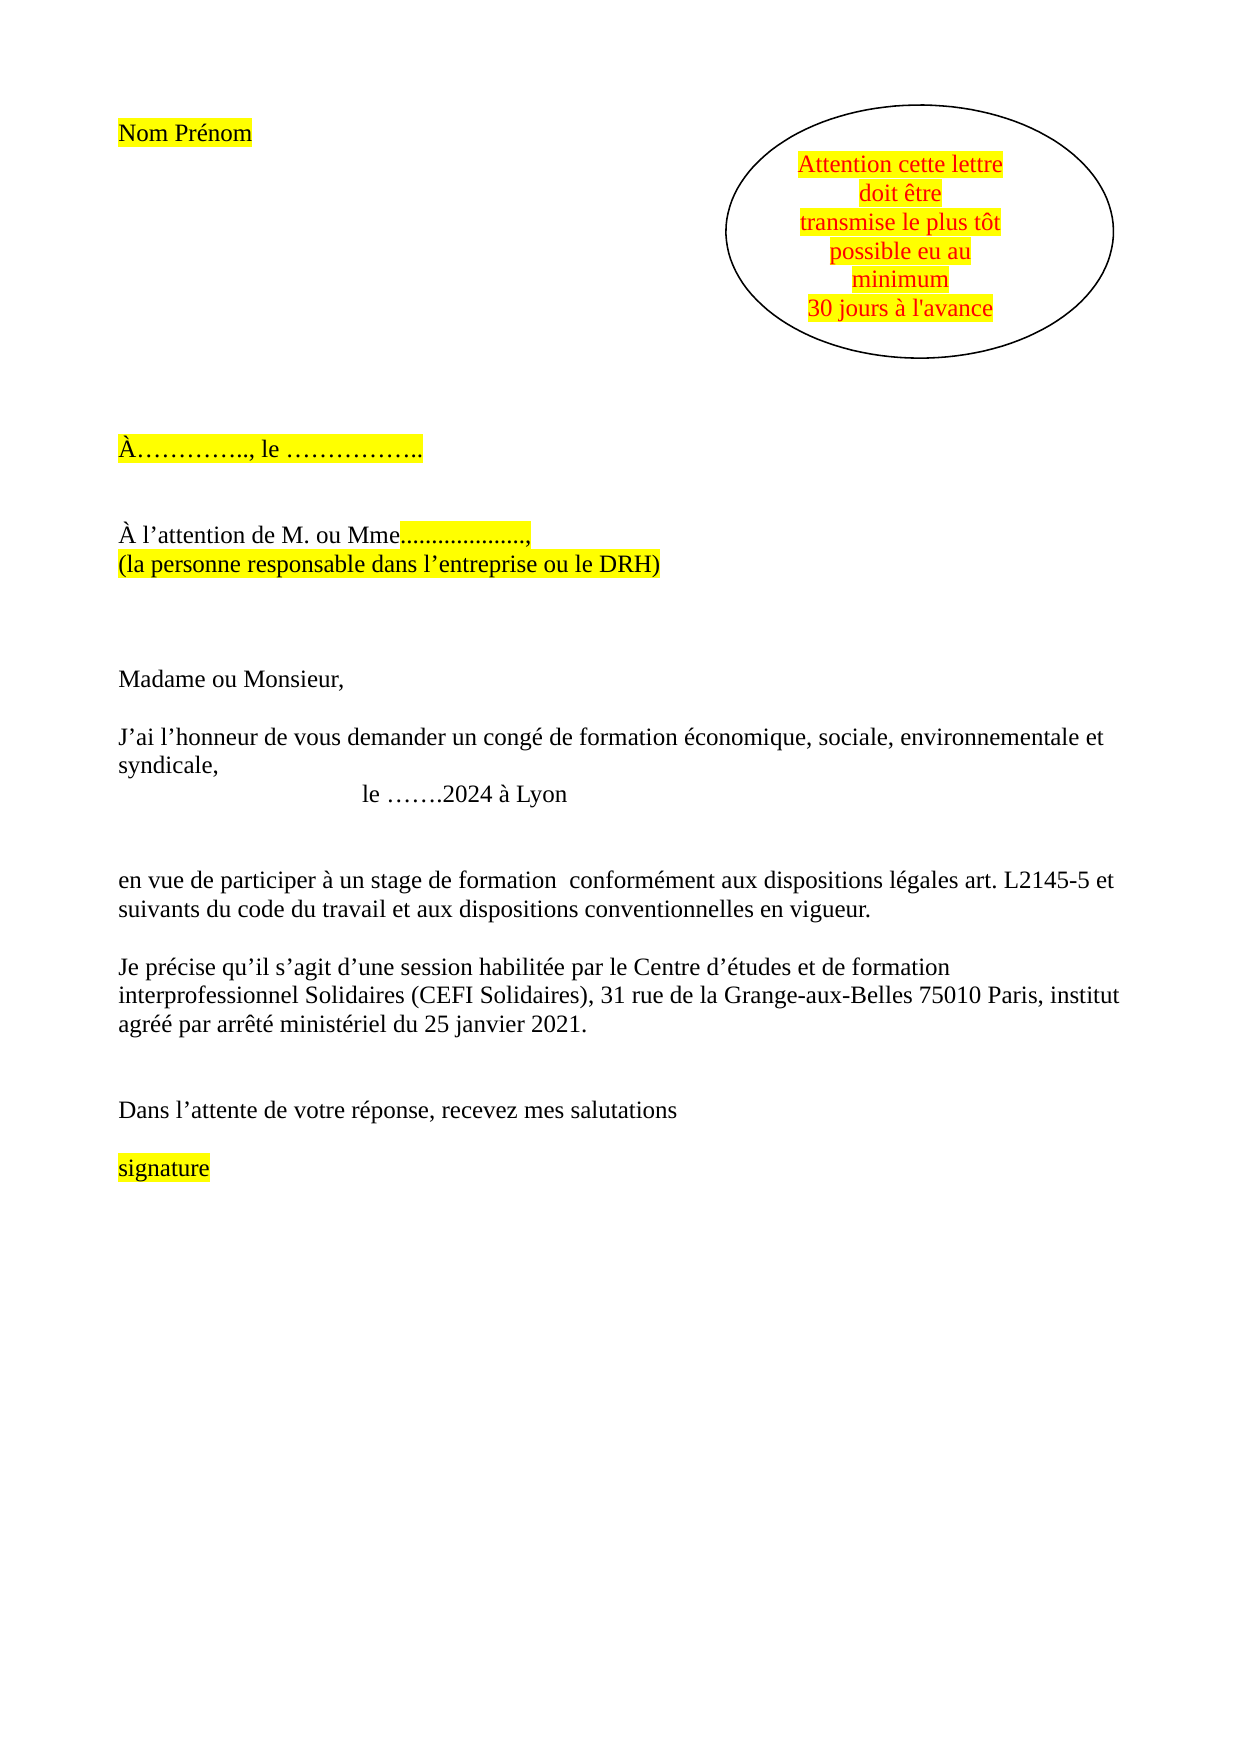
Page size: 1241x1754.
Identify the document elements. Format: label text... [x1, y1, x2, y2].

text en vue de participer à un stage de formation conformément aux dispositions légales art. L2145-5 et suivants du code du travail et aux dispositions conventionnelles en vigueur. [118, 866, 1122, 923]
text Madame ou Monsieur, [118, 664, 1122, 693]
text Nom Prénom [118, 118, 828, 147]
text Dans l’attente de votre réponse, recevez mes salutations [118, 1096, 1122, 1124]
text Je précise qu’il s’agit d’une session habilitée par le Centre d’études et de formation interprofessionnel Solidaires (CEFI Solidaires), 31 rue de la Grange-aux-Belles 75010 Paris, institut agréé par arrêté ministériel du 25 janvier 2021. [118, 952, 1122, 1038]
text (la personne responsable dans l’entreprise ou le DRH) [118, 549, 1122, 578]
text À………….., le …………….. [118, 434, 1122, 463]
text J’ai l’honneur de vous demander un congé de formation économique, sociale, environnementale et syndicale, [118, 722, 1122, 779]
text signature [118, 1153, 1122, 1182]
text le …….2024 à Lyon [118, 779, 1122, 808]
text À l’attention de M. ou Mme...................., [118, 521, 1122, 549]
text [1011, 118, 1122, 147]
